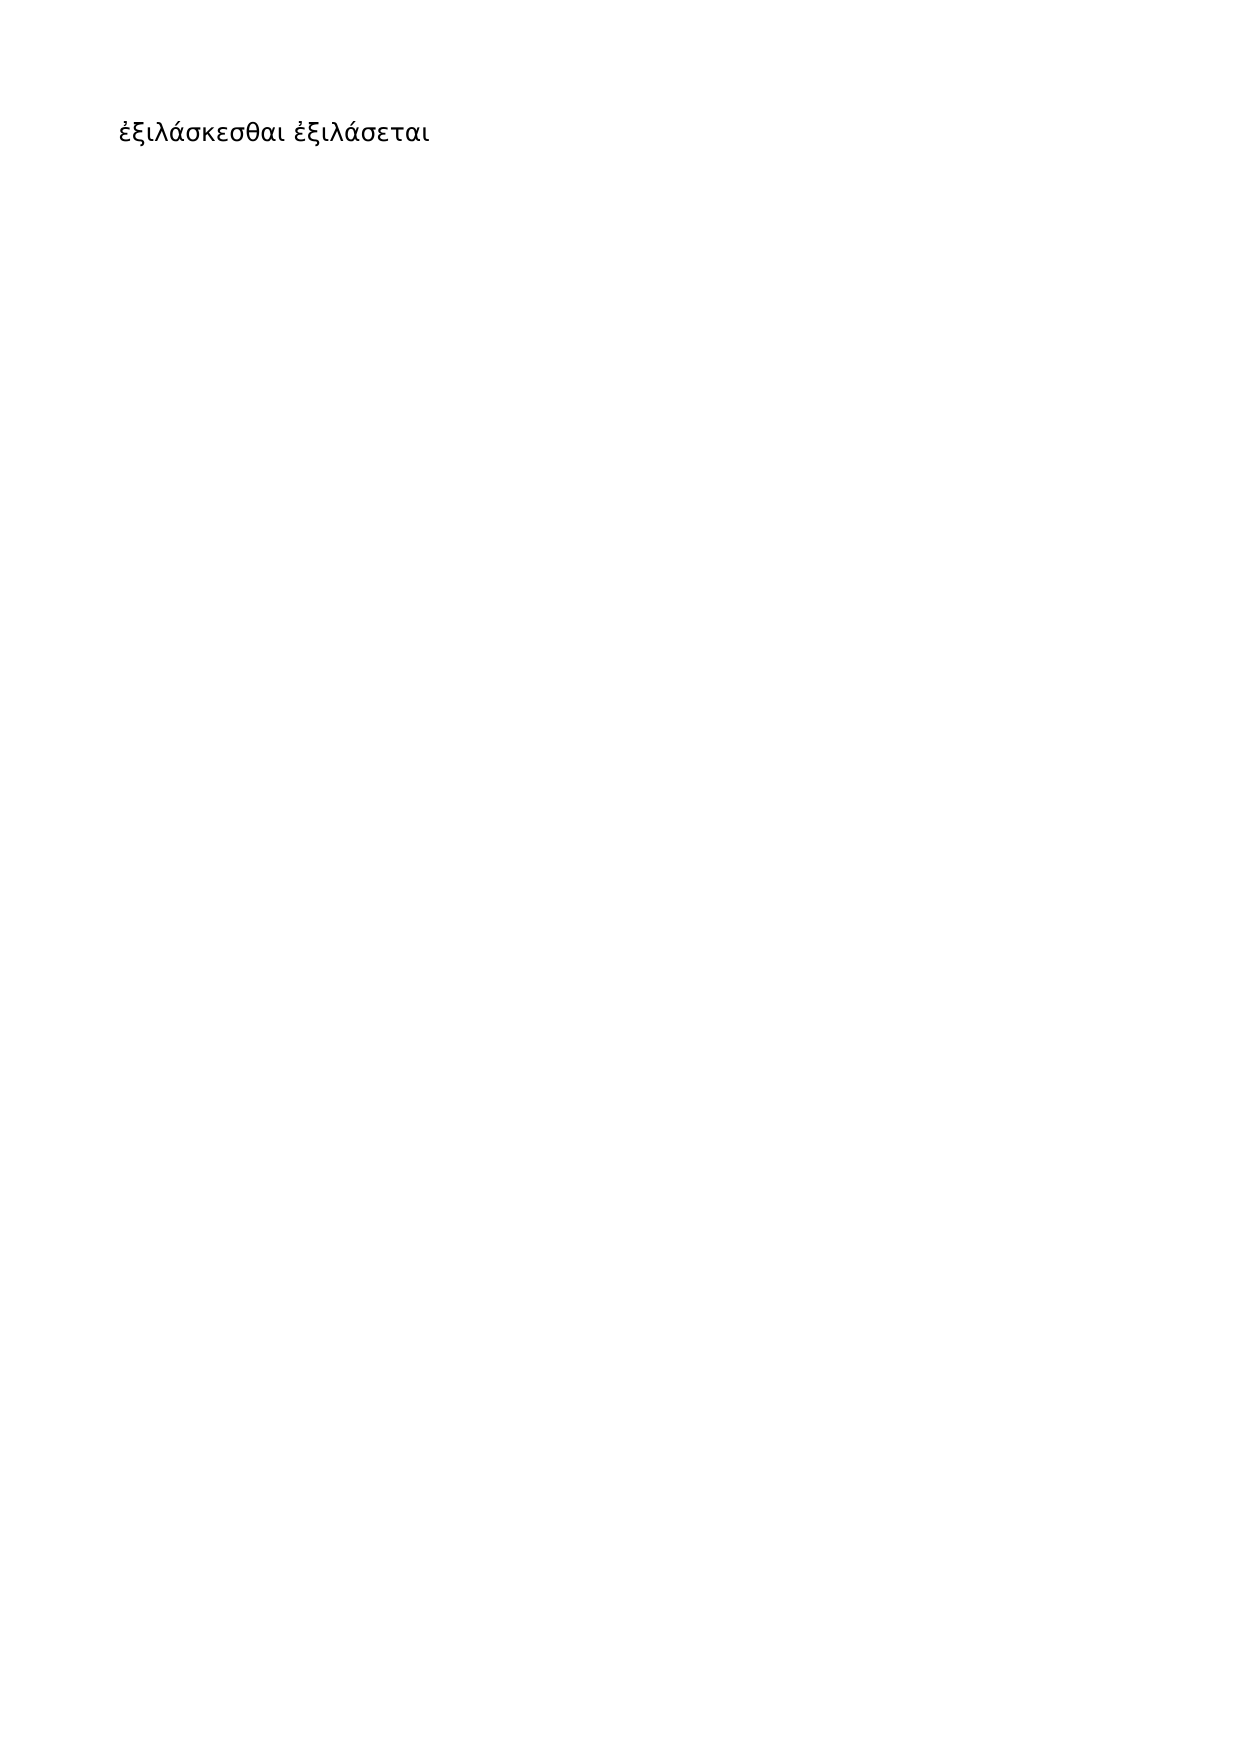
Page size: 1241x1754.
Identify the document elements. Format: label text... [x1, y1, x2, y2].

text ἐξιλάσκεσθαι ἐξιλάσεται [118, 118, 1122, 147]
